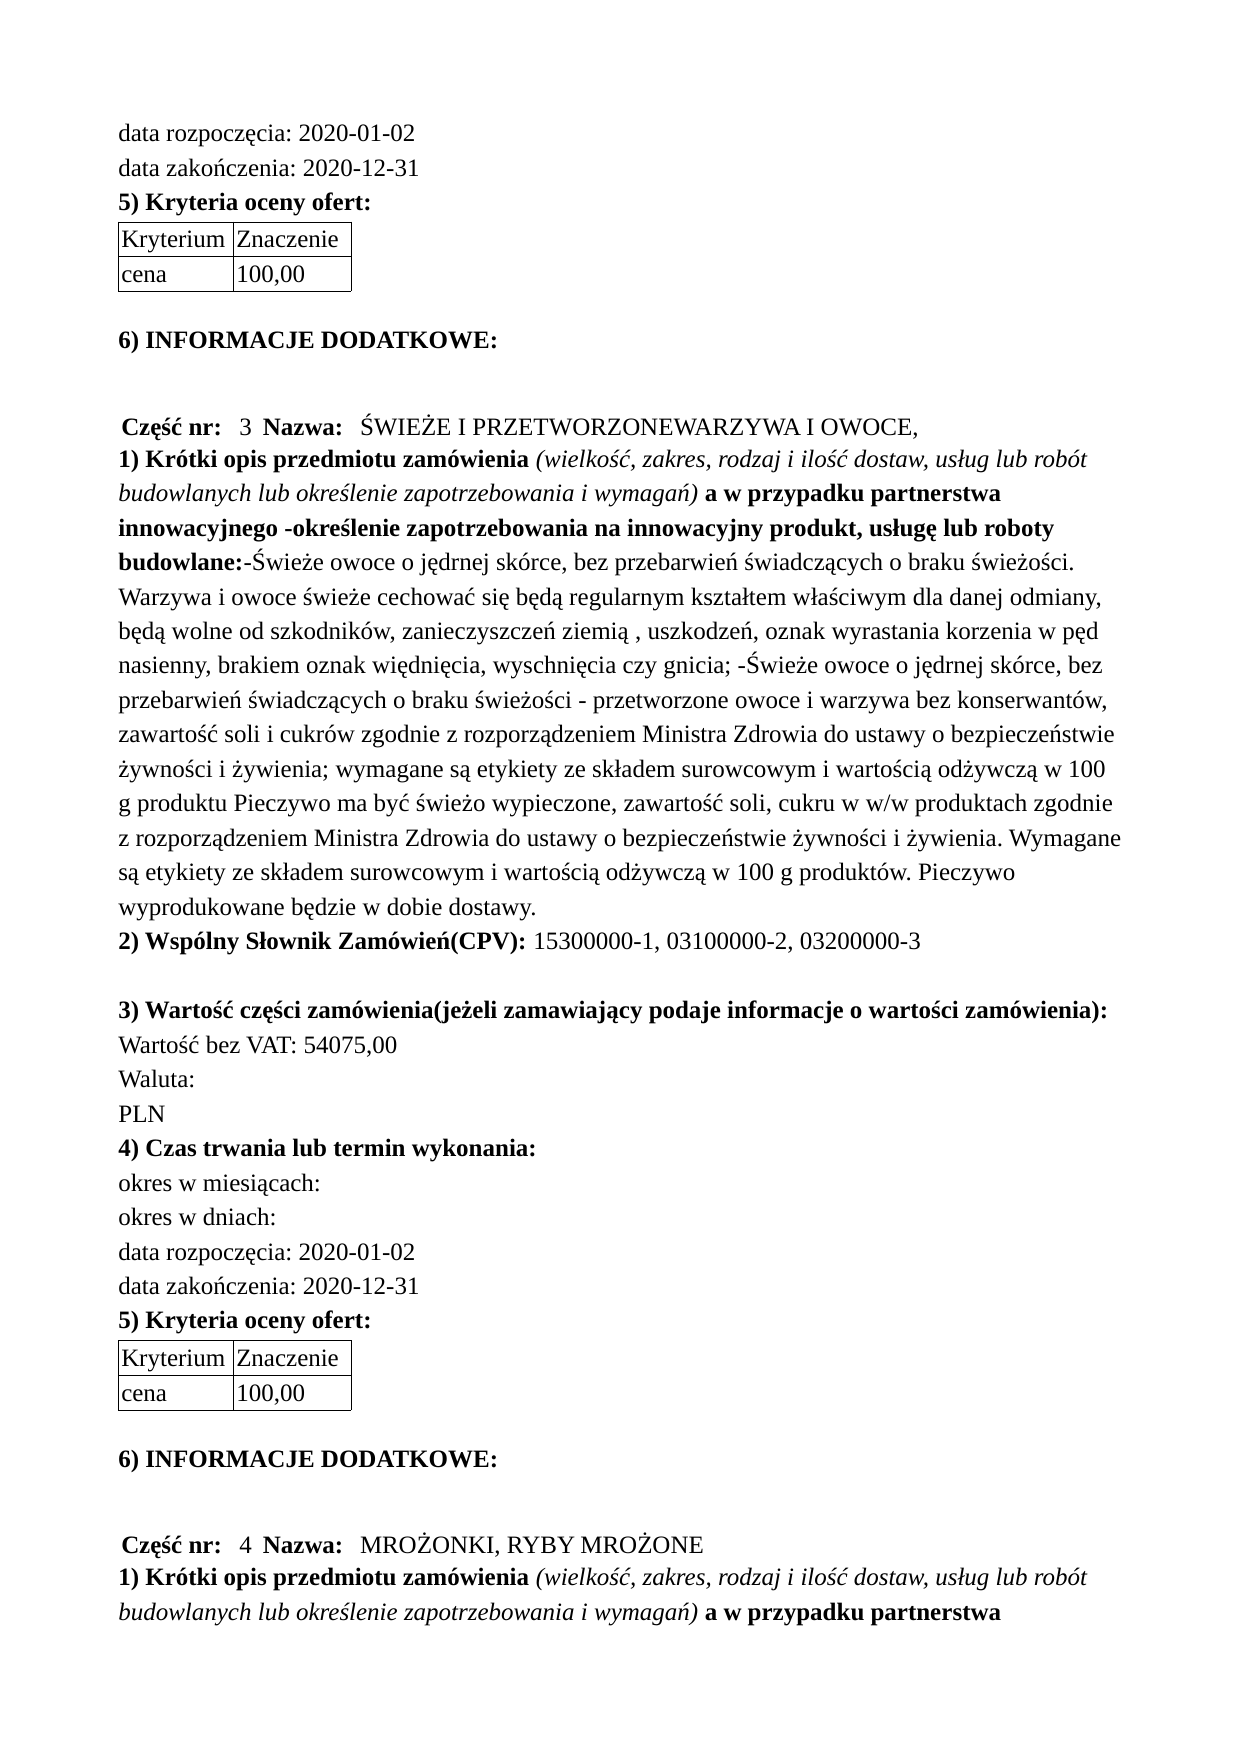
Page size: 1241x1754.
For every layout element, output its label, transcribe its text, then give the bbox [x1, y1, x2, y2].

text 6) INFORMACJE DODATKOWE: [118, 1409, 1122, 1507]
table_header Nazwa: [260, 1528, 357, 1562]
table_header Znaczenie [234, 223, 351, 256]
text data rozpoczęcia: 2020-01-02 data zakończenia: 2020-12-31 5) Kryteria oceny ofert: [118, 118, 1122, 216]
table_header Część nr: [118, 1528, 236, 1562]
table_header 3 [236, 409, 260, 444]
text 1) Krótki opis przedmiotu zamówienia (wielkość, zakres, rodzaj i ilość dostaw, usług lub robót budowlanych lub określenie zapotrzebowania i wymagań) a w przypadku partnerstwa [118, 1562, 1122, 1625]
table_header Nazwa: [260, 409, 357, 444]
table_cell 100,00 [234, 1376, 351, 1409]
text 6) INFORMACJE DODATKOWE: [118, 291, 1122, 389]
text 1) Krótki opis przedmiotu zamówienia (wielkość, zakres, rodzaj i ilość dostaw, usług lub robót budowlanych lub określenie zapotrzebowania i wymagań) a w przypadku partnerstwa innowacyjnego -określenie zapotrzebowania na innowacyjny produkt, usługę lub roboty budowlane:-Świeże owoce o jędrnej skórce, bez przebarwień świadczących o braku świeżości. Warzywa i owoce świeże cechować się będą regularnym kształtem właściwym dla danej odmiany, będą wolne od szkodników, zanieczyszczeń ziemią , uszkodzeń, oznak wyrastania korzenia w pęd nasienny, brakiem oznak więdnięcia, wyschnięcia czy gnicia; -Świeże owoce o jędrnej skórce, bez przebarwień świadczących o braku świeżości - przetworzone owoce i warzywa bez konserwantów, zawartość soli i cukrów zgodnie z rozporządzeniem Ministra Zdrowia do ustawy o bezpieczeństwie żywności i żywienia; wymagane są etykiety ze składem surowcowym i wartością odżywczą w 100 g produktu Pieczywo ma być świeżo wypieczone, zawartość soli, cukru w w/w produktach zgodnie z rozporządzeniem Ministra Zdrowia do ustawy o bezpieczeństwie żywności i żywienia. Wymagane są etykiety ze składem surowcowym i wartością odżywczą w 100 g produktów. Pieczywo wyprodukowane będzie w dobie dostawy. 2) Wspólny Słownik Zamówień(CPV): 15300000-1, 03100000-2, 03200000-3 3) Wartość części zamówienia(jeżeli zamawiający podaje informacje o wartości zamówienia): Wartość bez VAT: 54075,00 Waluta: PLN 4) Czas trwania lub termin wykonania: okres w miesiącach: okres w dniach: data rozpoczęcia: 2020-01-02 data zakończenia: 2020-12-31 5) Kryteria oceny ofert: [118, 444, 1122, 1334]
table_header Kryterium [119, 223, 233, 256]
table_header 4 [236, 1528, 260, 1562]
table_cell cena [119, 257, 233, 291]
table_header Znaczenie [234, 1341, 351, 1375]
table_header Kryterium [119, 1341, 233, 1375]
table_cell cena [119, 1376, 233, 1409]
table_header ŚWIEŻE I PRZETWORZONEWARZYWA I OWOCE, [357, 409, 928, 444]
table_cell 100,00 [234, 257, 351, 291]
table_header Część nr: [118, 409, 236, 444]
table_header MROŻONKI, RYBY MROŻONE [357, 1528, 715, 1562]
